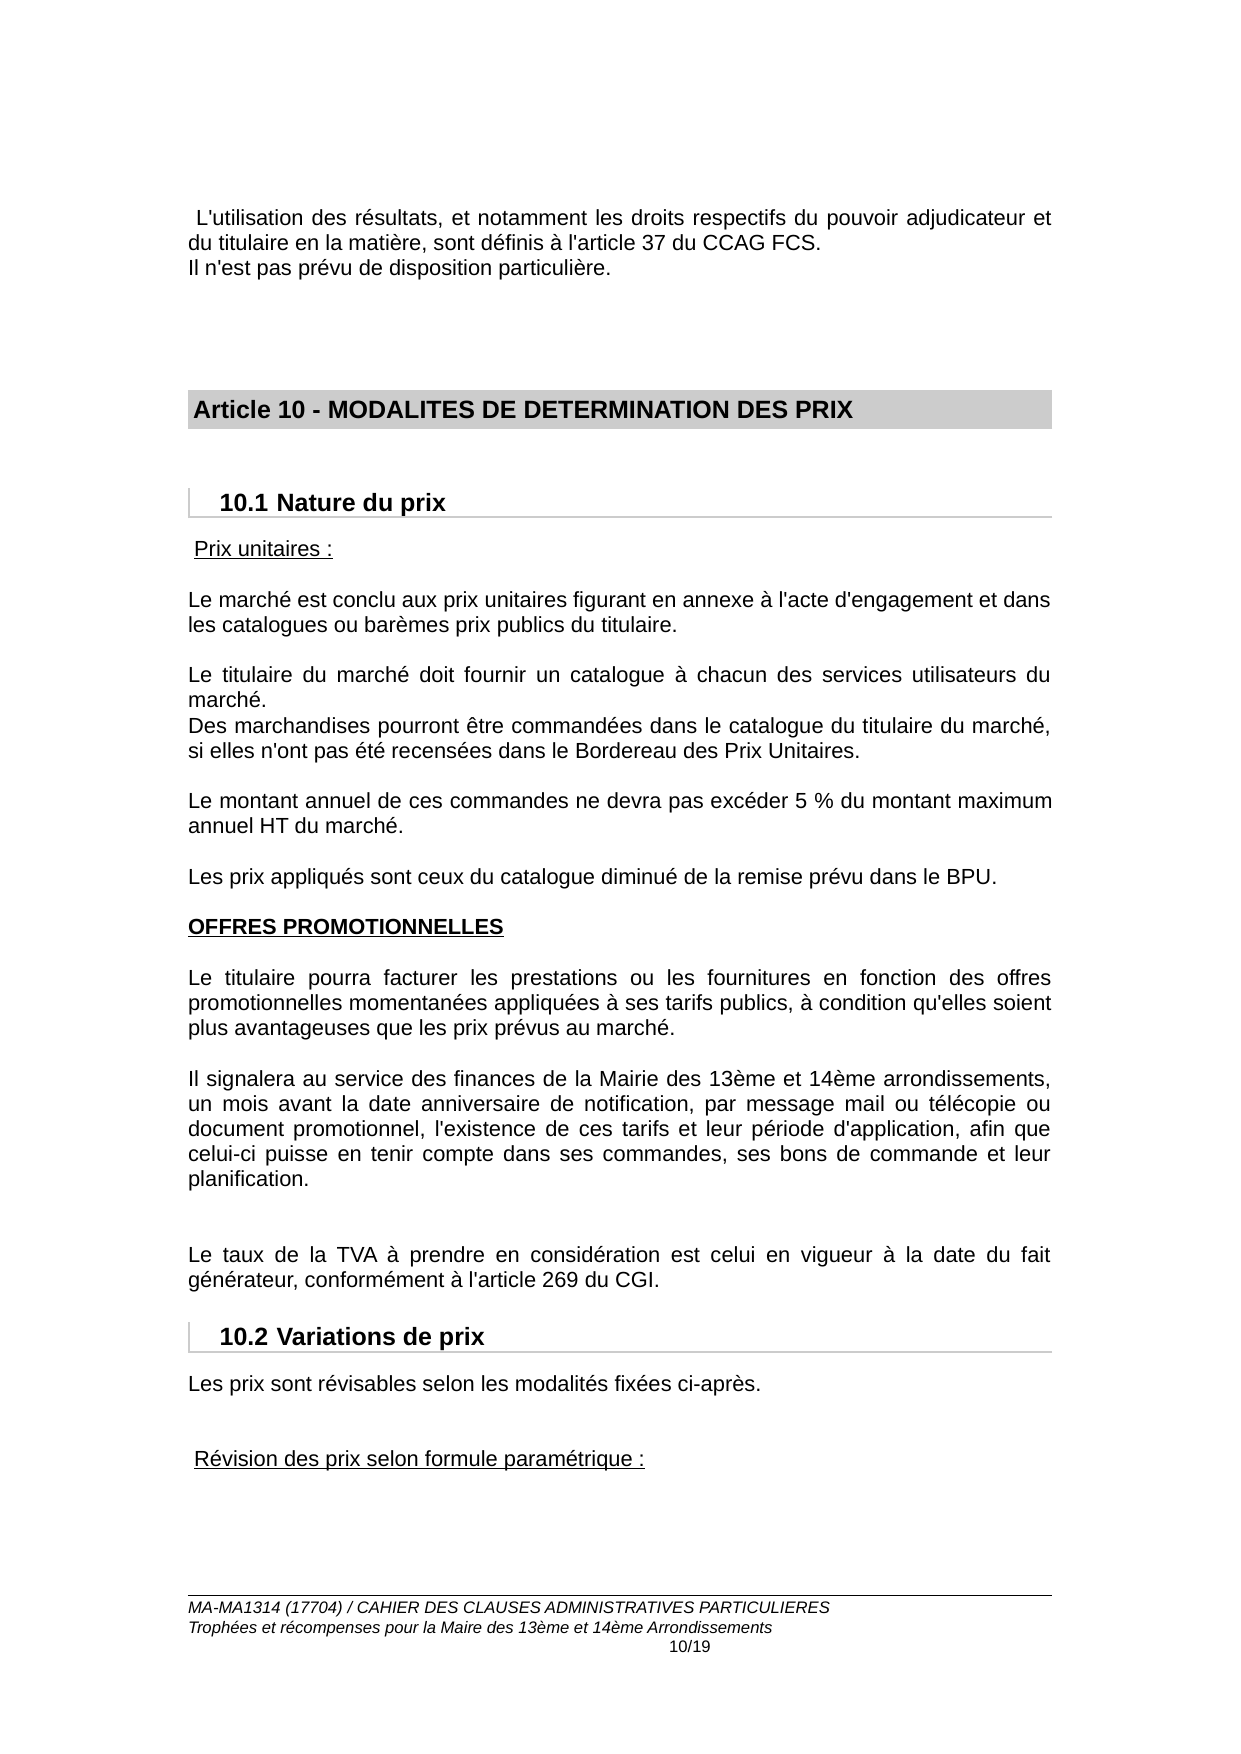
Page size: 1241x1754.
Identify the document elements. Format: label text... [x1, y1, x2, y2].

text Les prix appliqués sont ceux du catalogue diminué de la remise prévu dans le BPU. [188, 864, 1052, 889]
text Le titulaire pourra facturer les prestations ou les fournitures en fonction des offres promotionnelles momentanées appliquées à ses tarifs publics, à condition qu'elles soient plus avantageuses que les prix prévus au marché. [188, 965, 1052, 1040]
subtitle MODALITES DE DETERMINATION DES PRIX [190, 392, 1050, 427]
subtitle Nature du prix [190, 488, 1052, 516]
text Prix unitaires : [188, 536, 1052, 561]
text Révision des prix selon formule paramétrique : [188, 1446, 1052, 1471]
text Le montant annuel de ces commandes ne devra pas excéder 5 % du montant maximum annuel HT du marché. [188, 788, 1052, 839]
subtitle Variations de prix [190, 1322, 1052, 1351]
text Il signalera au service des finances de la Mairie des 13ème et 14ème arrondissements, un mois avant la date anniversaire de notification, par message mail ou télécopie ou document promotionnel, l'existence de ces tarifs et leur période d'application, afin que celui-ci puisse en tenir compte dans ses commandes, ses bons de commande et leur planification. [188, 1066, 1052, 1192]
text OFFRES PROMOTIONNELLES [188, 914, 1052, 939]
text Les prix sont révisables selon les modalités fixées ci-après. [188, 1370, 1052, 1396]
text Le marché est conclu aux prix unitaires figurant en annexe à l'acte d'engagement et dans les catalogues ou barèmes prix publics du titulaire. [188, 587, 1052, 637]
text Des marchandises pourront être commandées dans le catalogue du titulaire du marché, si elles n'ont pas été recensées dans le Bordereau des Prix Unitaires. [188, 713, 1052, 763]
text L'utilisation des résultats, et notamment les droits respectifs du pouvoir adjudicateur et du titulaire en la matière, sont définis à l'article 37 du CCAG FCS. [188, 204, 1052, 255]
text Il n'est pas prévu de disposition particulière. [188, 255, 1052, 280]
text Le taux de la TVA à prendre en considération est celui en vigueur à la date du fait générateur, conformément à l'article 269 du CGI. [188, 1242, 1052, 1292]
text Le titulaire du marché doit fournir un catalogue à chacun des services utilisateurs du marché. [188, 662, 1052, 713]
